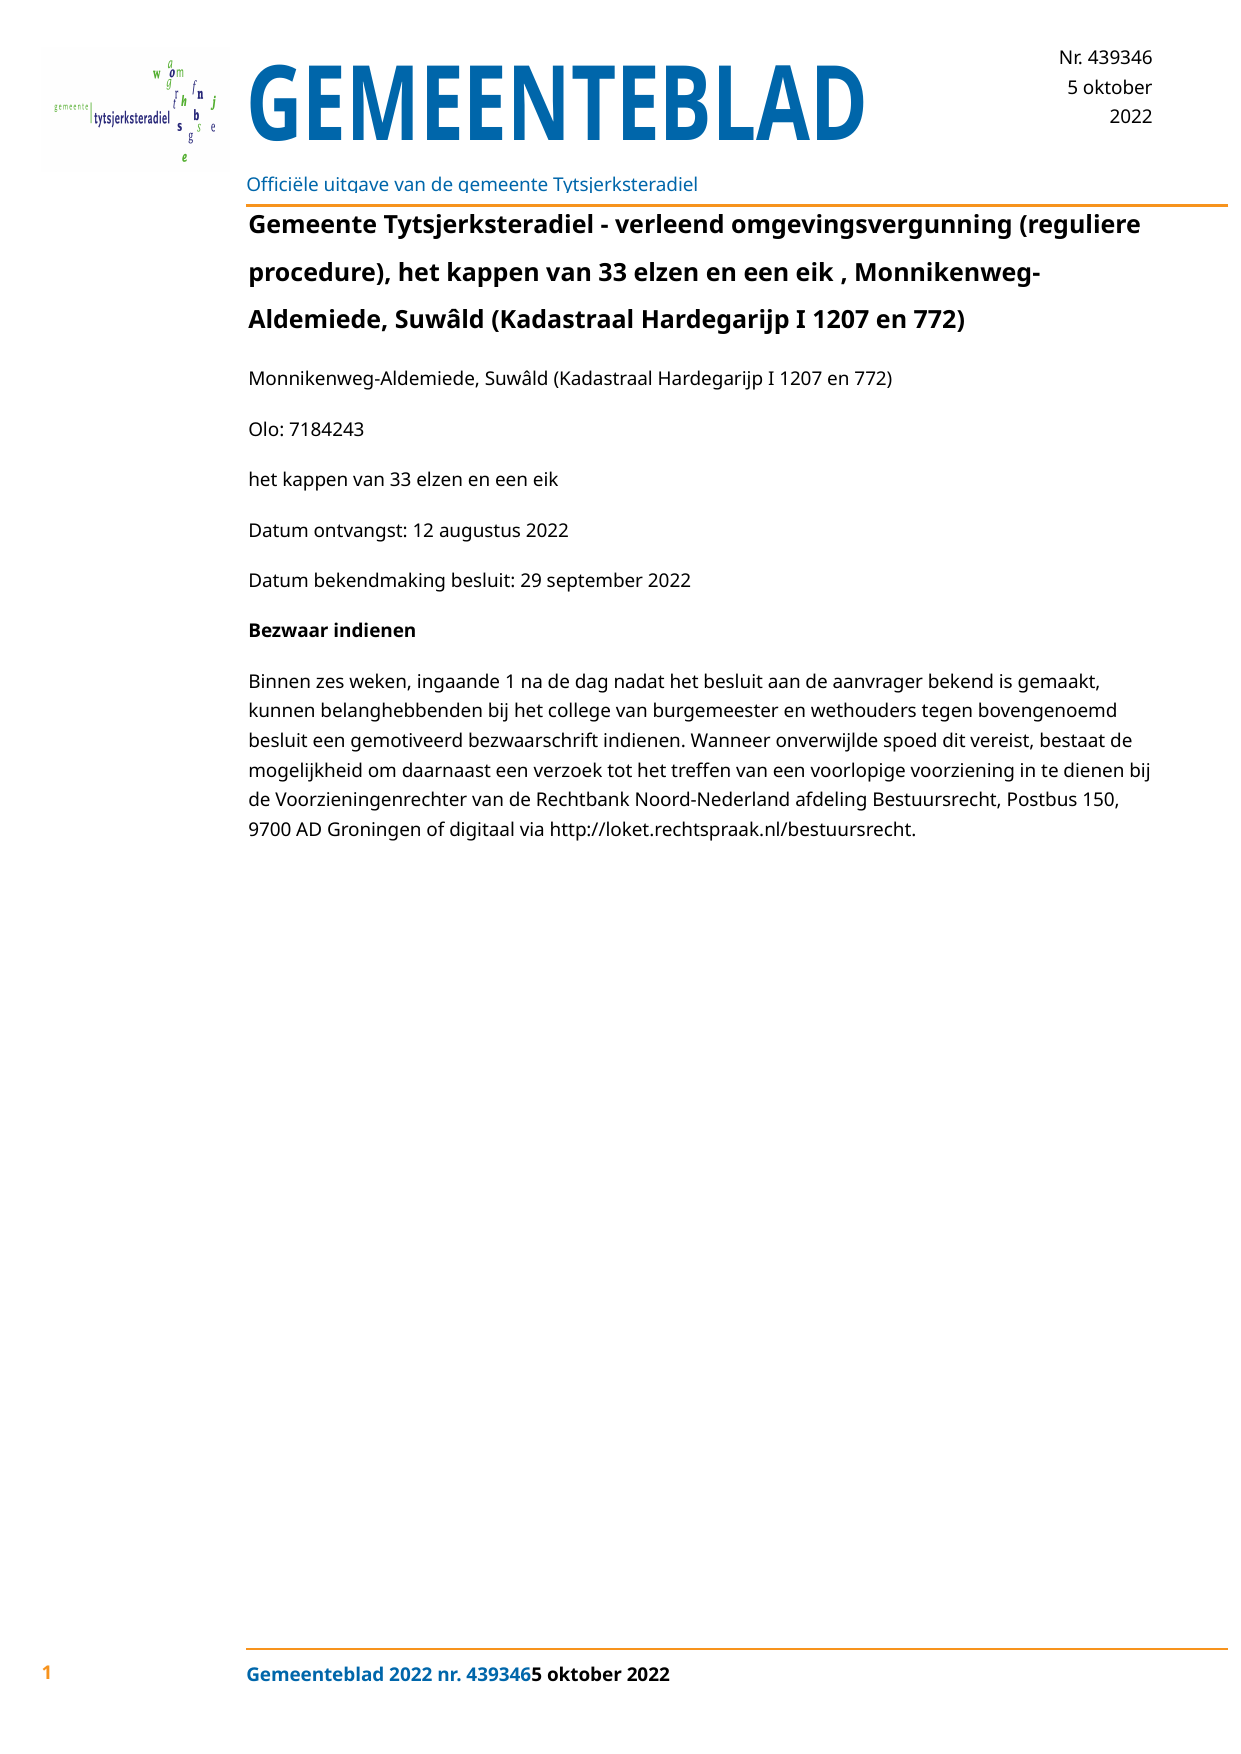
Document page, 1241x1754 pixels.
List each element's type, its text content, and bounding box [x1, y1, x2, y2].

text Monnikenweg-Aldemiede, Suwâld (Kadastraal Hardegarijp I 1207 en 772) [248, 366, 1152, 391]
picture [41, 47, 231, 172]
text Datum ontvangst: 12 augustus 2022 [248, 517, 1152, 542]
text Olo: 7184243 [248, 416, 1152, 442]
text Datum bekendmaking besluit: 29 september 2022 [248, 567, 1152, 593]
text het kappen van 33 elzen en een eik [248, 466, 1152, 492]
text Gemeente Tytsjerksteradiel - verleend omgevingsvergunning (reguliere procedure), het kappen van 33 elzen en een eik , Monnikenweg-Aldemiede, Suwâld (Kadastraal Hardegarijp I 1207 en 772) [248, 207, 1152, 336]
text Binnen zes weken, ingaande 1 na de dag nadat het besluit aan de aanvrager bekend is gemaakt, kunnen belanghebbenden bij het college van burgemeester en wethouders tegen bovengenoemd besluit een gemotiveerd bezwaarschrift indienen. Wanneer onverwijlde spoed dit vereist, bestaat de mogelijkheid om daarnaast een verzoek tot het treffen van een voorlopige voorziening in te dienen bij de Voorzieningenrechter van de Rechtbank Noord-Nederland afdeling Bestuursrecht, Postbus 150, 9700 AD Groningen of digitaal via http://loket.rechtspraak.nl/bestuursrecht. [248, 668, 1152, 842]
text Bezwaar indienen [248, 618, 1152, 643]
